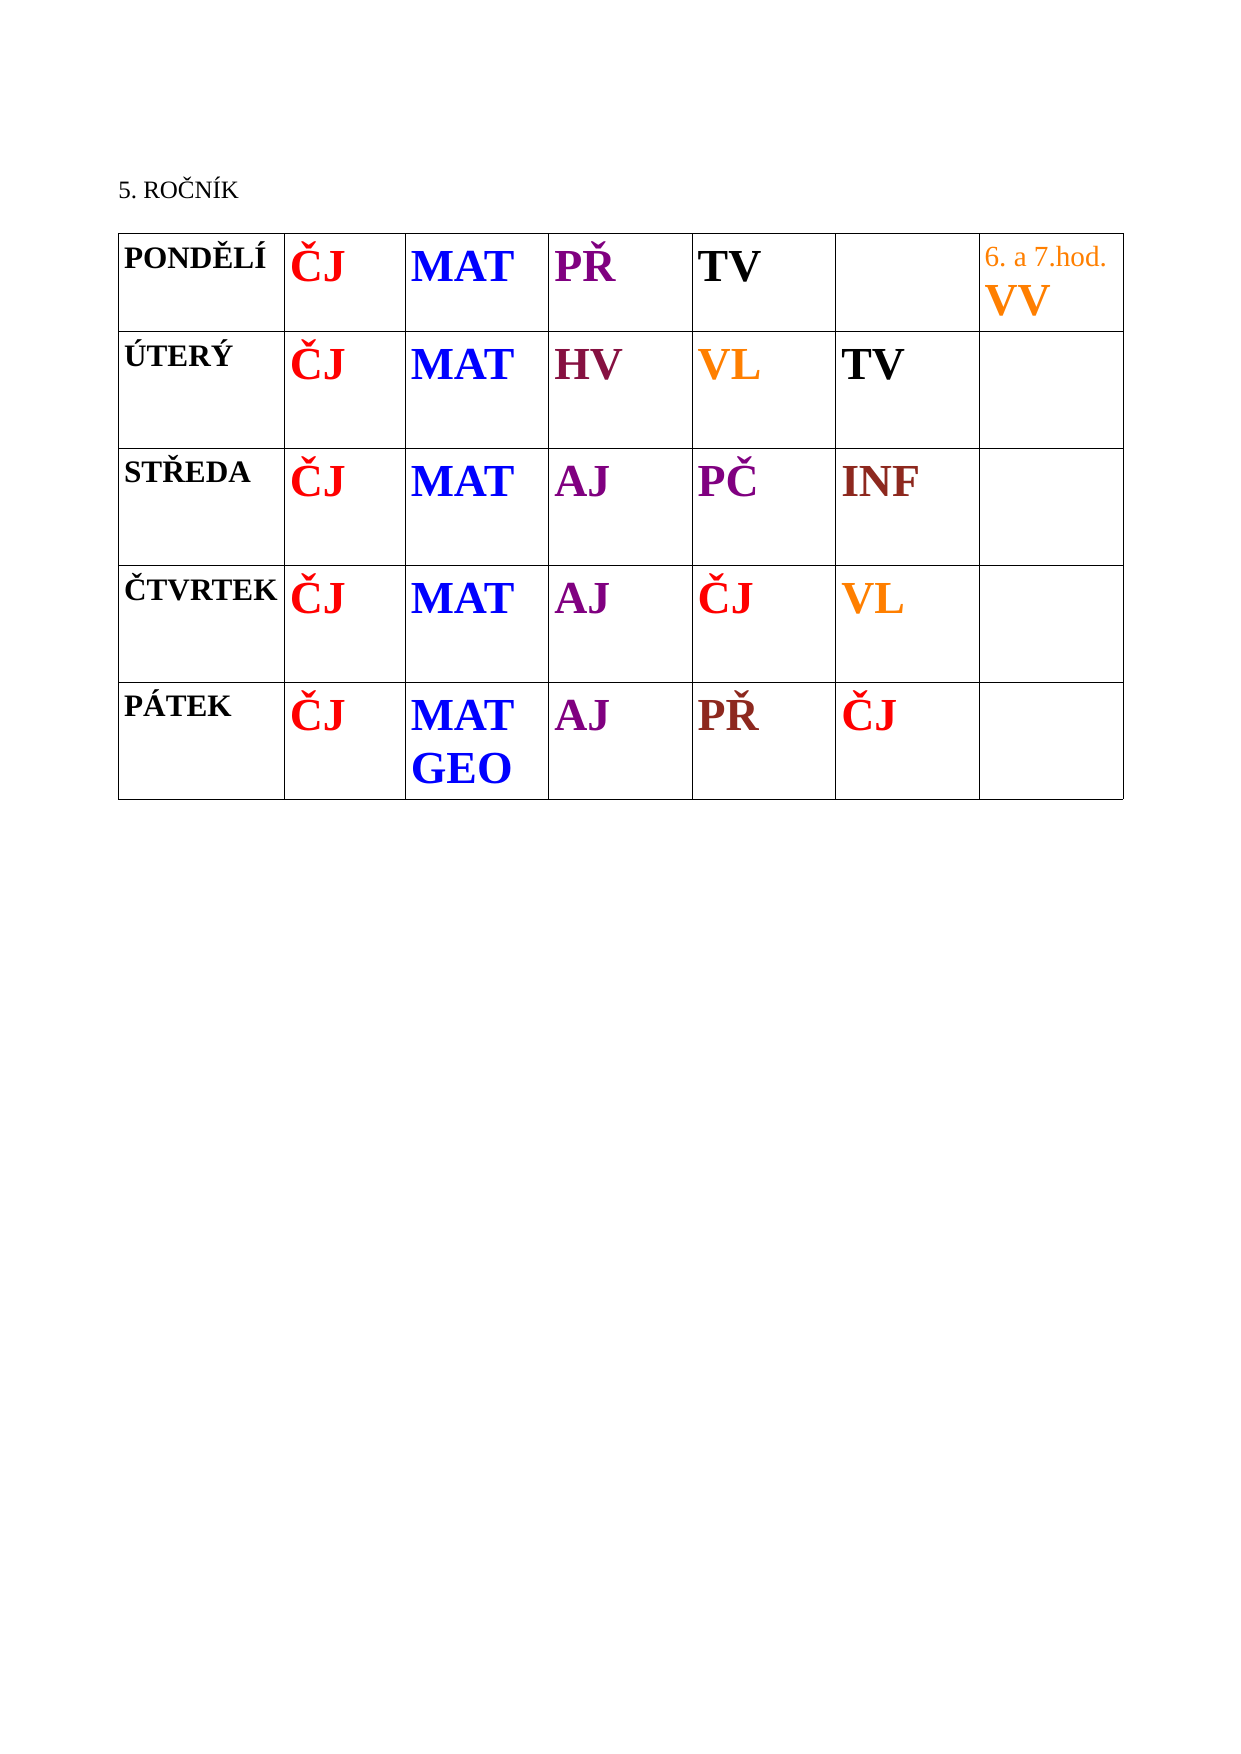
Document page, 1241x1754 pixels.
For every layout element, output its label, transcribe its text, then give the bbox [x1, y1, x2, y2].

table_cell MAT [406, 566, 548, 682]
text 5. ROČNÍK [118, 176, 1122, 204]
table_cell [980, 332, 1123, 448]
table_header MAT [406, 234, 548, 331]
table_cell ČJ [285, 449, 405, 565]
table_header PŘ [549, 234, 692, 331]
table_cell VL [693, 332, 835, 448]
table_cell ČJ [693, 566, 835, 682]
table_header 6. a 7.hod. VV [980, 234, 1123, 331]
table_header PONDĚLÍ [119, 234, 284, 331]
table_cell [980, 449, 1123, 565]
table_cell ČJ [285, 683, 405, 799]
table_cell PŘ [693, 683, 835, 799]
table_cell PÁTEK [119, 683, 284, 799]
table_cell [980, 566, 1123, 682]
table_cell HV [549, 332, 692, 448]
table_cell [980, 683, 1123, 799]
table_cell AJ [549, 449, 692, 565]
table_cell ČJ [285, 566, 405, 682]
table_cell ČJ [836, 683, 979, 799]
table_cell MAT [406, 449, 548, 565]
table_header [836, 234, 979, 331]
table_cell MAT [406, 332, 548, 448]
table_header TV [693, 234, 835, 331]
table_cell PČ [693, 449, 835, 565]
table_cell AJ [549, 683, 692, 799]
table_header ČJ [285, 234, 405, 331]
table_cell ČTVRTEK [119, 566, 284, 682]
table_cell AJ [549, 566, 692, 682]
table_cell ÚTERÝ [119, 332, 284, 448]
table_cell VL [836, 566, 979, 682]
table_cell ČJ [285, 332, 405, 448]
table_cell STŘEDA [119, 449, 284, 565]
table_cell MAT GEO [406, 683, 548, 799]
table_cell INF [836, 449, 979, 565]
table_cell TV [836, 332, 979, 448]
